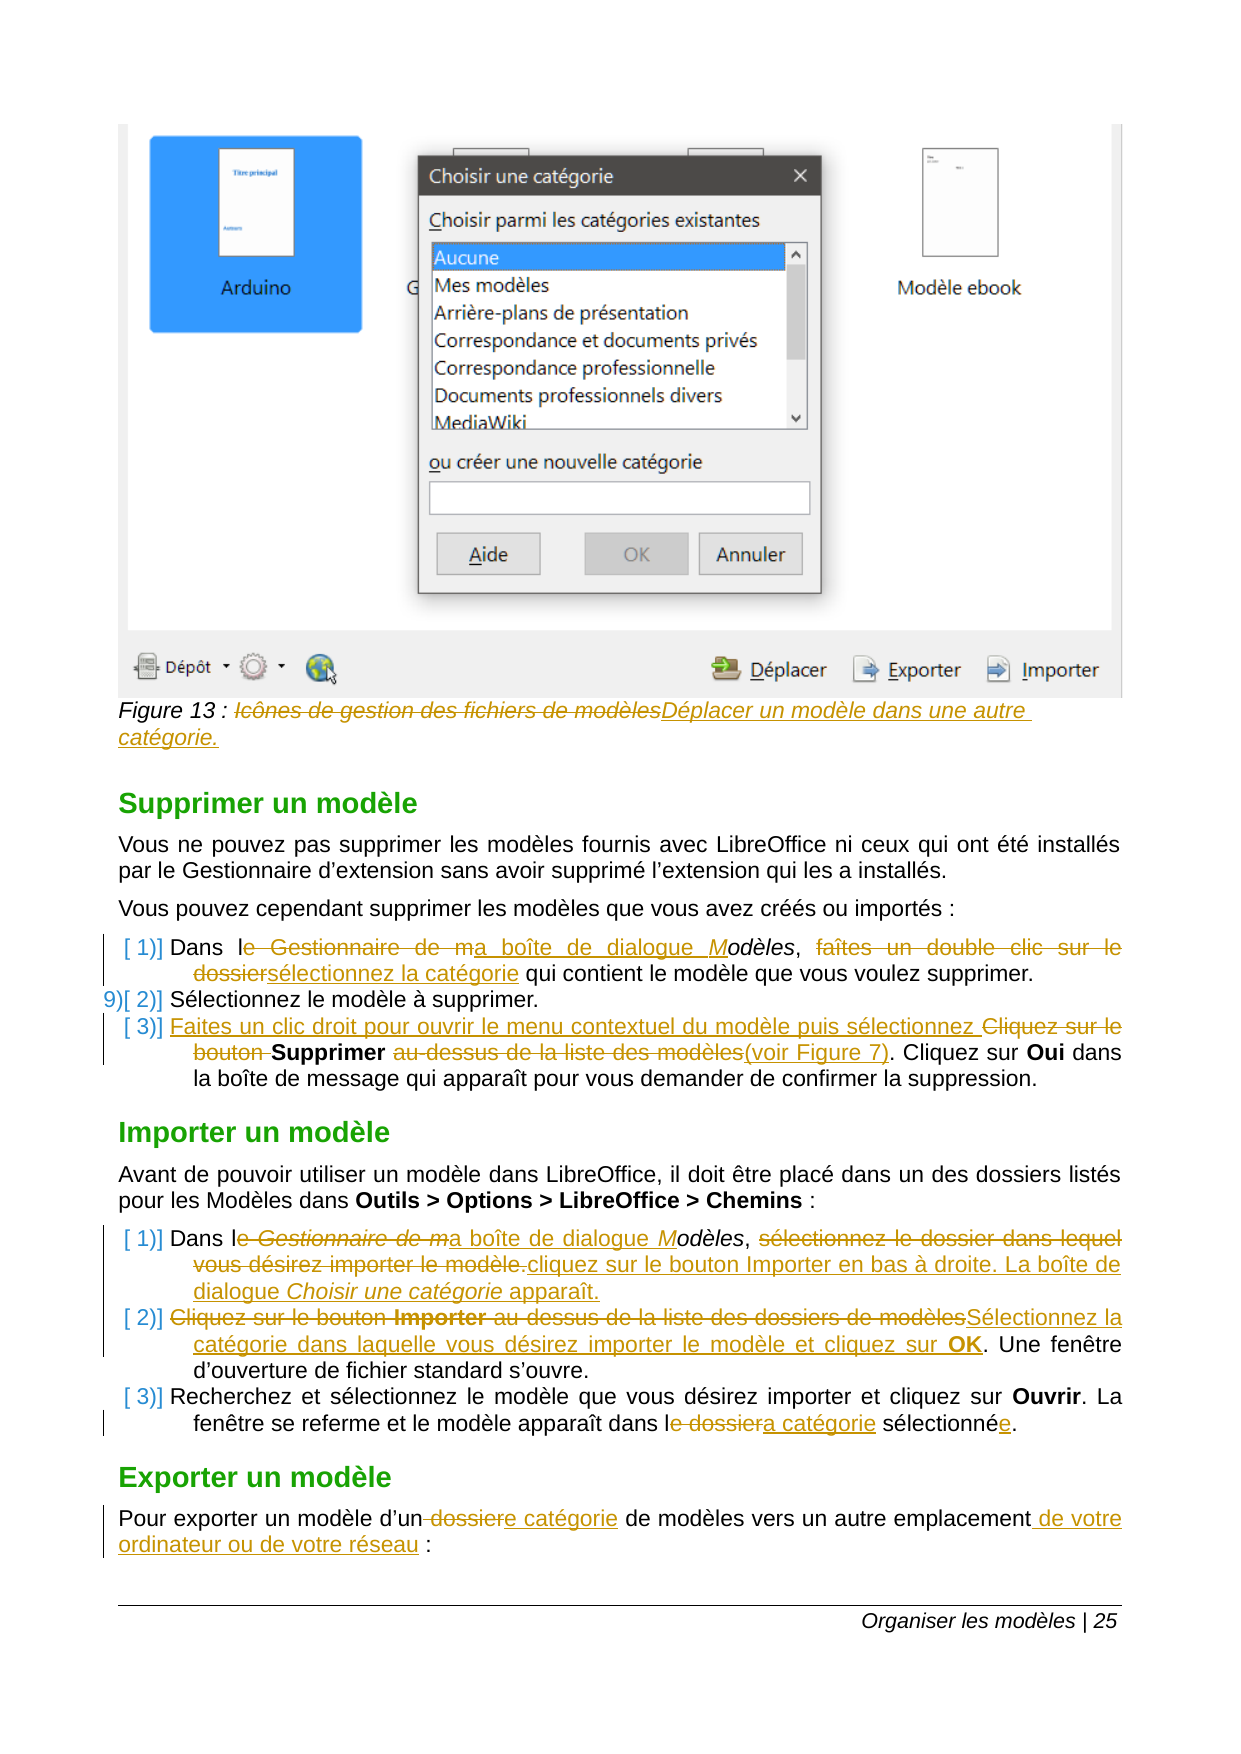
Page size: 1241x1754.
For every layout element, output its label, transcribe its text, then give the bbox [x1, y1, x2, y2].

text Vous ne pouvez pas supprimer les modèles fournis avec LibreOffice ni ceux qui ont été installés par le Gestionnaire d’extension sans avoir supprimé l’extension qui les a installés. [118, 831, 1122, 884]
subtitle Exporter un modèle [118, 1459, 1122, 1493]
list Sélectionnez le modèle à supprimer. [169, 986, 1122, 1013]
text Avant de pouvoir utiliser un modèle dans LibreOffice, il doit être placé dans un des dossiers listés pour les Modèles dans Outils > Options > LibreOffice > Chemins : [118, 1161, 1122, 1213]
list Dans la boîte de dialogue Modèles, sélectionnez la catégorie qui contient le modèle que vous voulez supprimer. [169, 933, 1122, 986]
list Recherchez et sélectionnez le modèle que vous désirez importer et cliquez sur Ouvrir. La fenêtre se referme et le modèle apparaît dans la catégorie sélectionnée. [169, 1383, 1122, 1436]
text Pour exporter un modèle d’une catégorie de modèles vers un autre emplacement de votre ordinateur ou de votre réseau : [118, 1505, 1122, 1558]
list Sélectionnez la catégorie dans laquelle vous désirez importer le modèle et cliquez sur OK. Une fenêtre d’ouverture de fichier standard s’ouvre. [169, 1304, 1122, 1383]
list Faites un clic droit pour ouvrir le menu contextuel du modèle puis sélectionnez Supprimer (voir Figure 7). Cliquez sur Oui dans la boîte de message qui apparaît pour vous demander de confirmer la suppression. [169, 1013, 1122, 1092]
list Dans la boîte de dialogue Modèles, cliquez sur le bouton Importer en bas à droite. La boîte de dialogue Choisir une catégorie apparaît. [169, 1225, 1122, 1304]
picture [118, 124, 1123, 698]
subtitle Supprimer un modèle [118, 786, 1122, 819]
text Figure 13 : Déplacer un modèle dans une autre catégorie. [118, 698, 1122, 750]
text Vous pouvez cependant supprimer les modèles que vous avez créés ou importés : [118, 895, 1122, 922]
subtitle Importer un modèle [118, 1115, 1122, 1149]
